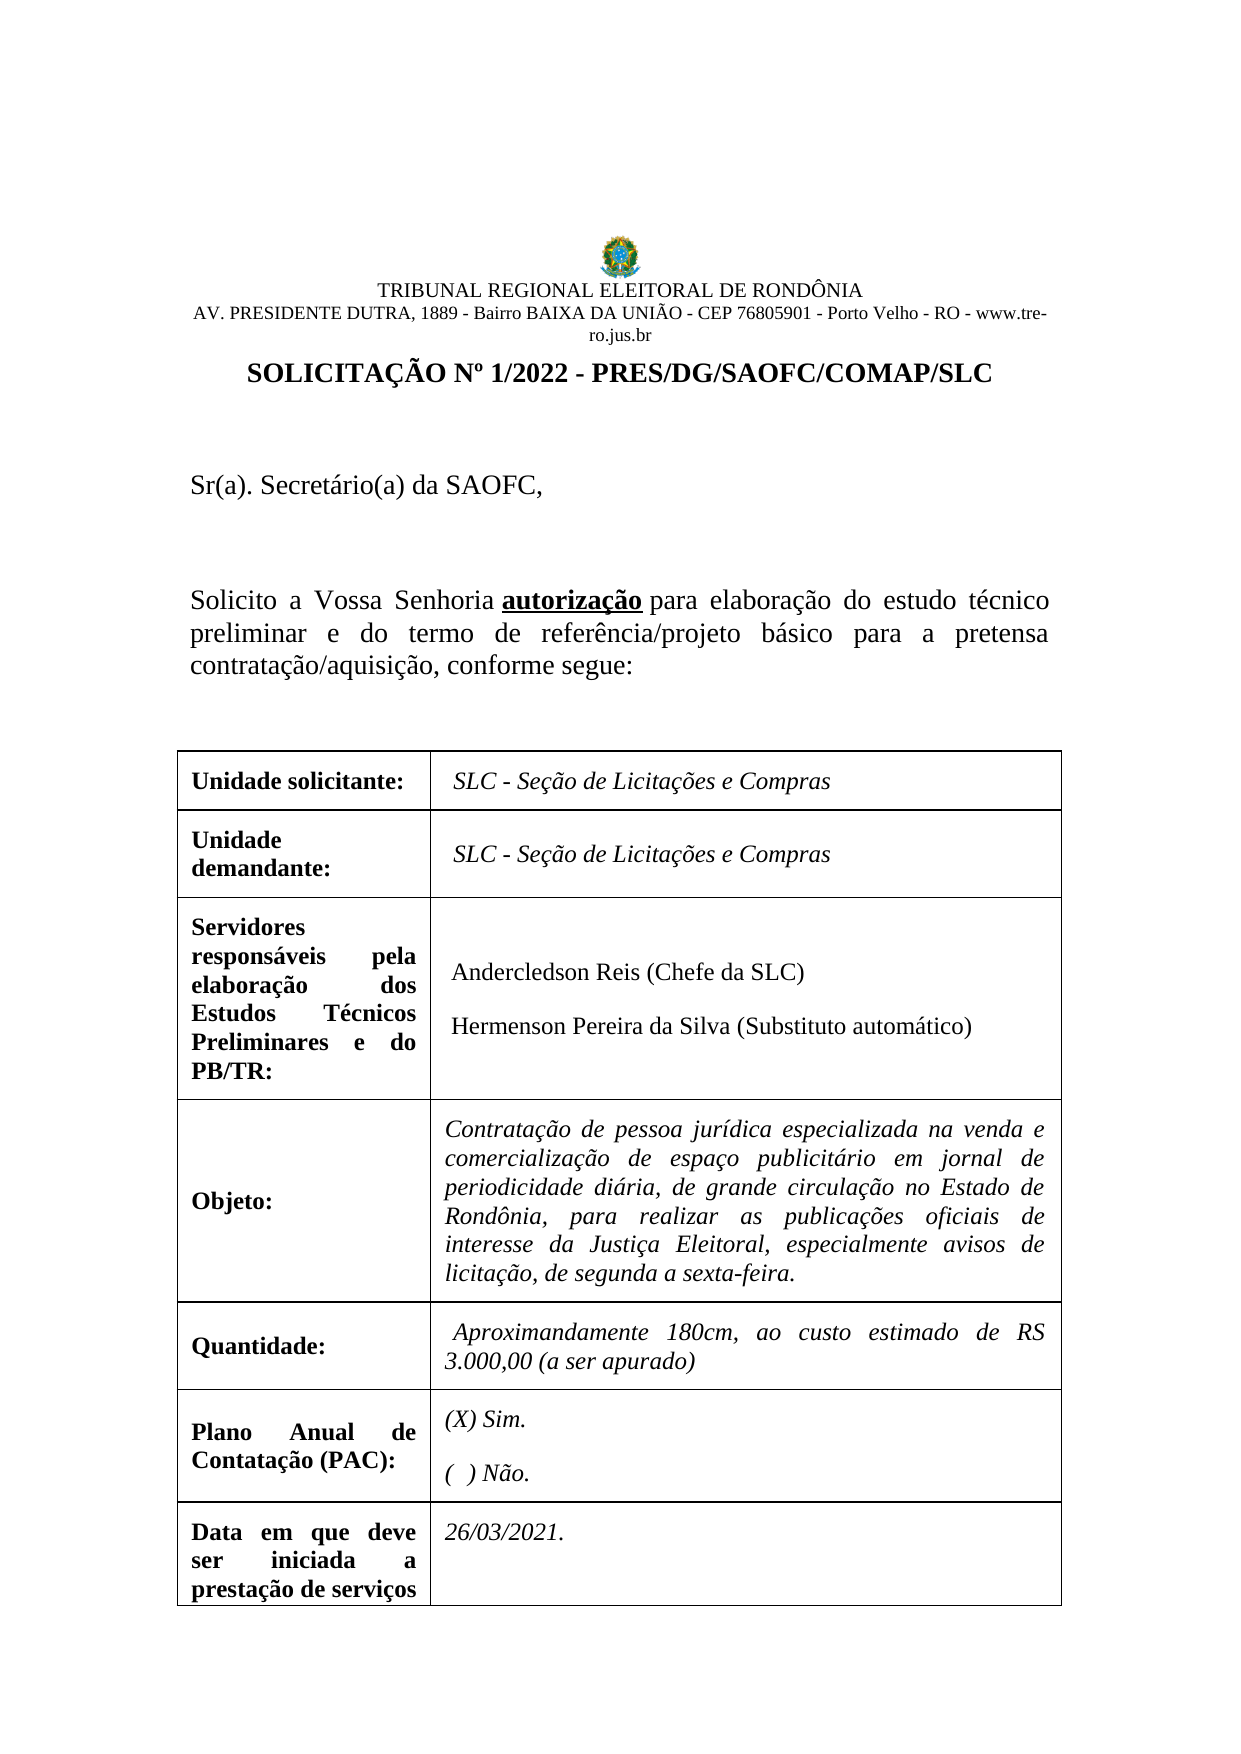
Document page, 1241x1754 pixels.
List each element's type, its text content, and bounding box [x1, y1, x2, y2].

table_cell 26/03/2021. [431, 1503, 1061, 1604]
table_cell Contratação de pessoa jurídica especializada na venda e comercialização de espaço publicitário em jornal de periodicidade diária, de grande circulação no Estado de Rondônia, para realizar as publicações oficiais de interesse da Justiça Eleitoral, especialmente avisos de licitação, de segunda a sexta-feira. [431, 1100, 1061, 1301]
table_header SLC - Seção de Licitações e Compras [431, 752, 1061, 809]
text Sr(a). Secretário(a) da SAOFC, [190, 468, 1051, 501]
table_cell Plano Anual de Contatação (PAC): [178, 1390, 430, 1501]
table_cell Quantidade: [178, 1303, 430, 1388]
text TRIBUNAL REGIONAL ELEITORAL DE RONDÔNIA [177, 278, 1063, 302]
table_cell (X) Sim. ( ) Não. [431, 1390, 1061, 1501]
table_cell Objeto: [178, 1100, 430, 1301]
text Solicito a Vossa Senhoria autorização para elaboração do estudo técnico preliminar e do termo de referência/projeto básico para a pretensa contratação/aquisição, conforme segue: [190, 583, 1051, 680]
table_cell SLC - Seção de Licitações e Compras [431, 811, 1061, 896]
table_cell Andercledson Reis (Chefe da SLC) Hermenson Pereira da Silva (Substituto automático) [431, 898, 1061, 1099]
text Solicitação Nº 1/2022 - PRES/DG/SAOFC/COMAP/SLC [177, 356, 1063, 388]
table_header Unidade solicitante: [178, 752, 430, 809]
text AV. PRESIDENTE DUTRA, 1889 - Bairro BAIXA DA UNIÃO - CEP 76805901 - Porto Velho - RO - www.tre-ro.jus.br [177, 302, 1063, 345]
table_cell Aproximandamente 180cm, ao custo estimado de RS 3.000,00 (a ser apurado) [431, 1303, 1061, 1388]
table_cell Data em que deve ser iniciada a prestação de serviços [178, 1503, 430, 1604]
table_cell Servidores responsáveis pela elaboração dos Estudos Técnicos Preliminares e do PB/TR: [178, 898, 430, 1099]
table_cell Unidade demandante: [178, 811, 430, 896]
